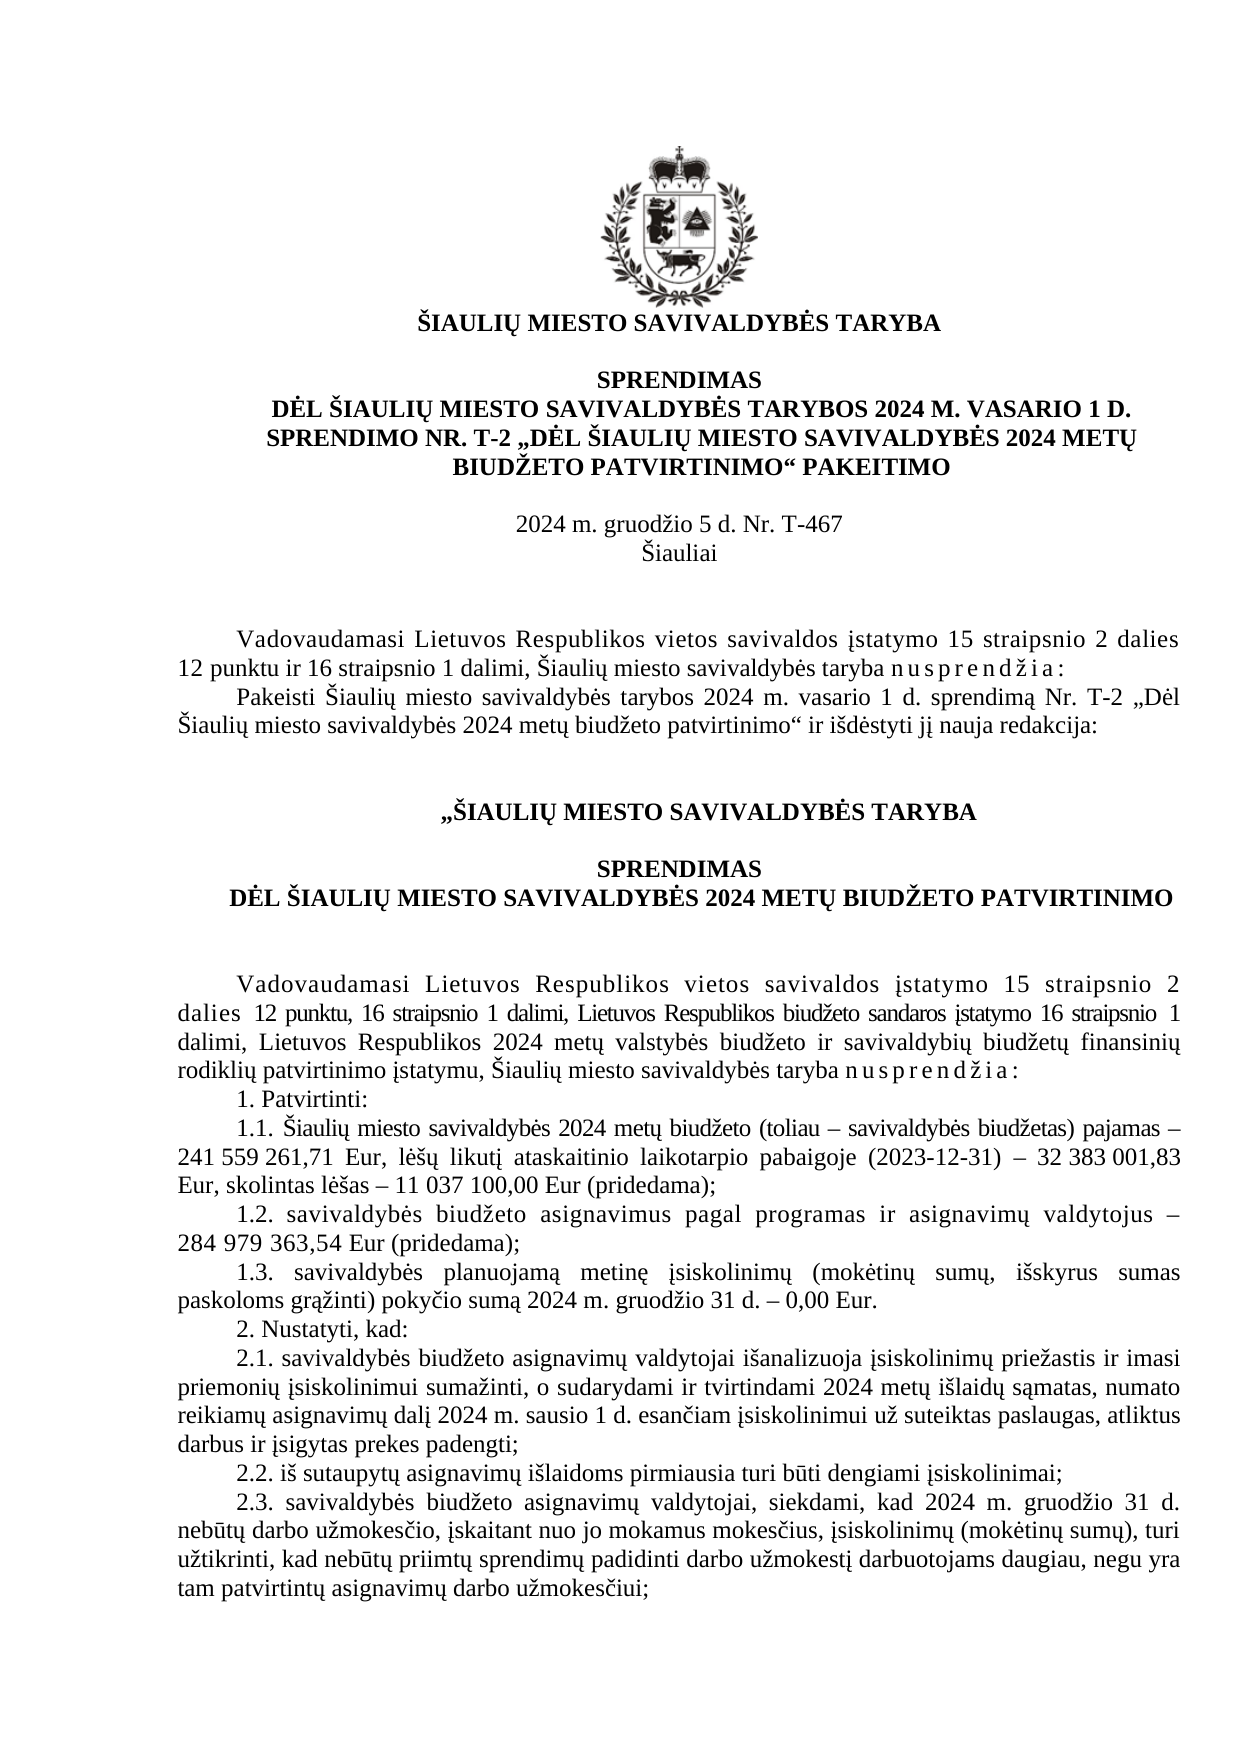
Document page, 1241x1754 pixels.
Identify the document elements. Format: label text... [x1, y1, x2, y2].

text Pakeisti Šiaulių miesto savivaldybės tarybos 2024 m. vasario 1 d. sprendimą Nr. T-2 „Dėl Šiaulių miesto savivaldybės 2024 metų biudžeto patvirtinimo“ ir išdėstyti jį nauja redakcija: [177, 682, 1181, 739]
text „ŠIAULIŲ MIESTO SAVIVALDYBĖS TARYBA [177, 797, 1181, 825]
text Šiauliai [177, 538, 1181, 567]
text 1.3. savivaldybės planuojamą metinę įsiskolinimų (mokėtinų sumų, išskyrus sumas paskoloms grąžinti) pokyčio sumą 2024 m. gruodžio 31 d. – 0,00 Eur. [177, 1257, 1181, 1314]
text ŠIAULIŲ MIESTO SAVIVALDYBĖS TARYBA [177, 308, 1181, 337]
text SPRENDIMAS [177, 854, 1181, 883]
text SPRENDIMAS [177, 365, 1181, 394]
text Vadovaudamasi Lietuvos Respublikos vietos savivaldos įstatymo 15 straipsnio 2 dalies 12 punktu, 16 straipsnio 1 dalimi, Lietuvos Respublikos biudžeto sandaros įstatymo 16 straipsnio 1 dalimi, Lietuvos Respublikos 2024 metų valstybės biudžeto ir savivaldybių biudžetų finansinių rodiklių patvirtinimo įstatymu, Šiaulių miesto savivaldybės taryba nusprendžia: [177, 969, 1181, 1084]
text Vadovaudamasi Lietuvos Respublikos vietos savivaldos įstatymo 15 straipsnio 2 dalies 12 punktu ir 16 straipsnio 1 dalimi, Šiaulių miesto savivaldybės taryba nusprendžia: [177, 624, 1181, 682]
text 2.2. iš sutaupytų asignavimų išlaidoms pirmiausia turi būti dengiami įsiskolinimai; [177, 1458, 1181, 1487]
text 1.1. Šiaulių miesto savivaldybės 2024 metų biudžeto (toliau – savivaldybės biudžetas) pajamas – 241 559 261,71 Eur, lėšų likutį ataskaitinio laikotarpio pabaigoje (2023-12-31) – 32 383 001,83 Eur, skolintas lėšas – 11 037 100,00 Eur (pridedama); [177, 1113, 1181, 1199]
text 2.3. savivaldybės biudžeto asignavimų valdytojai, siekdami, kad 2024 m. gruodžio 31 d. nebūtų darbo užmokesčio, įskaitant nuo jo mokamus mokesčius, įsiskolinimų (mokėtinų sumų), turi užtikrinti, kad nebūtų priimtų sprendimų padidinti darbo užmokestį darbuotojams daugiau, negu yra tam patvirtintų asignavimų darbo užmokesčiui; [177, 1487, 1181, 1602]
text 1. Patvirtinti: [177, 1084, 1181, 1113]
text 1.2. savivaldybės biudžeto asignavimus pagal programas ir asignavimų valdytojus – 284 979 363,54 Eur (pridedama); [177, 1199, 1181, 1257]
text DĖL ŠIAULIŲ MIESTO SAVIVALDYBĖS 2024 METŲ BIUDŽETO PATVIRTINIMO [222, 883, 1181, 912]
text DĖL ŠIAULIŲ MIESTO SAVIVALDYBĖS TARYBOS 2024 M. VASARIO 1 D. SPRENDIMO NR. T-2 „DĖL ŠIAULIŲ MIESTO SAVIVALDYBĖS 2024 METŲ BIUDŽETO PATVIRTINIMO“ PAKEITIMO [222, 394, 1181, 480]
text 2024 m. gruodžio 5 d. Nr. T-467 [177, 509, 1181, 538]
text 2. Nustatyti, kad: [177, 1314, 1181, 1343]
text 2.1. savivaldybės biudžeto asignavimų valdytojai išanalizuoja įsiskolinimų priežastis ir imasi priemonių įsiskolinimui sumažinti, o sudarydami ir tvirtindami 2024 metų išlaidų sąmatas, numato reikiamų asignavimų dalį 2024 m. sausio 1 d. esančiam įsiskolinimui už suteiktas paslaugas, atliktus darbus ir įsigytas prekes padengti; [177, 1343, 1181, 1458]
